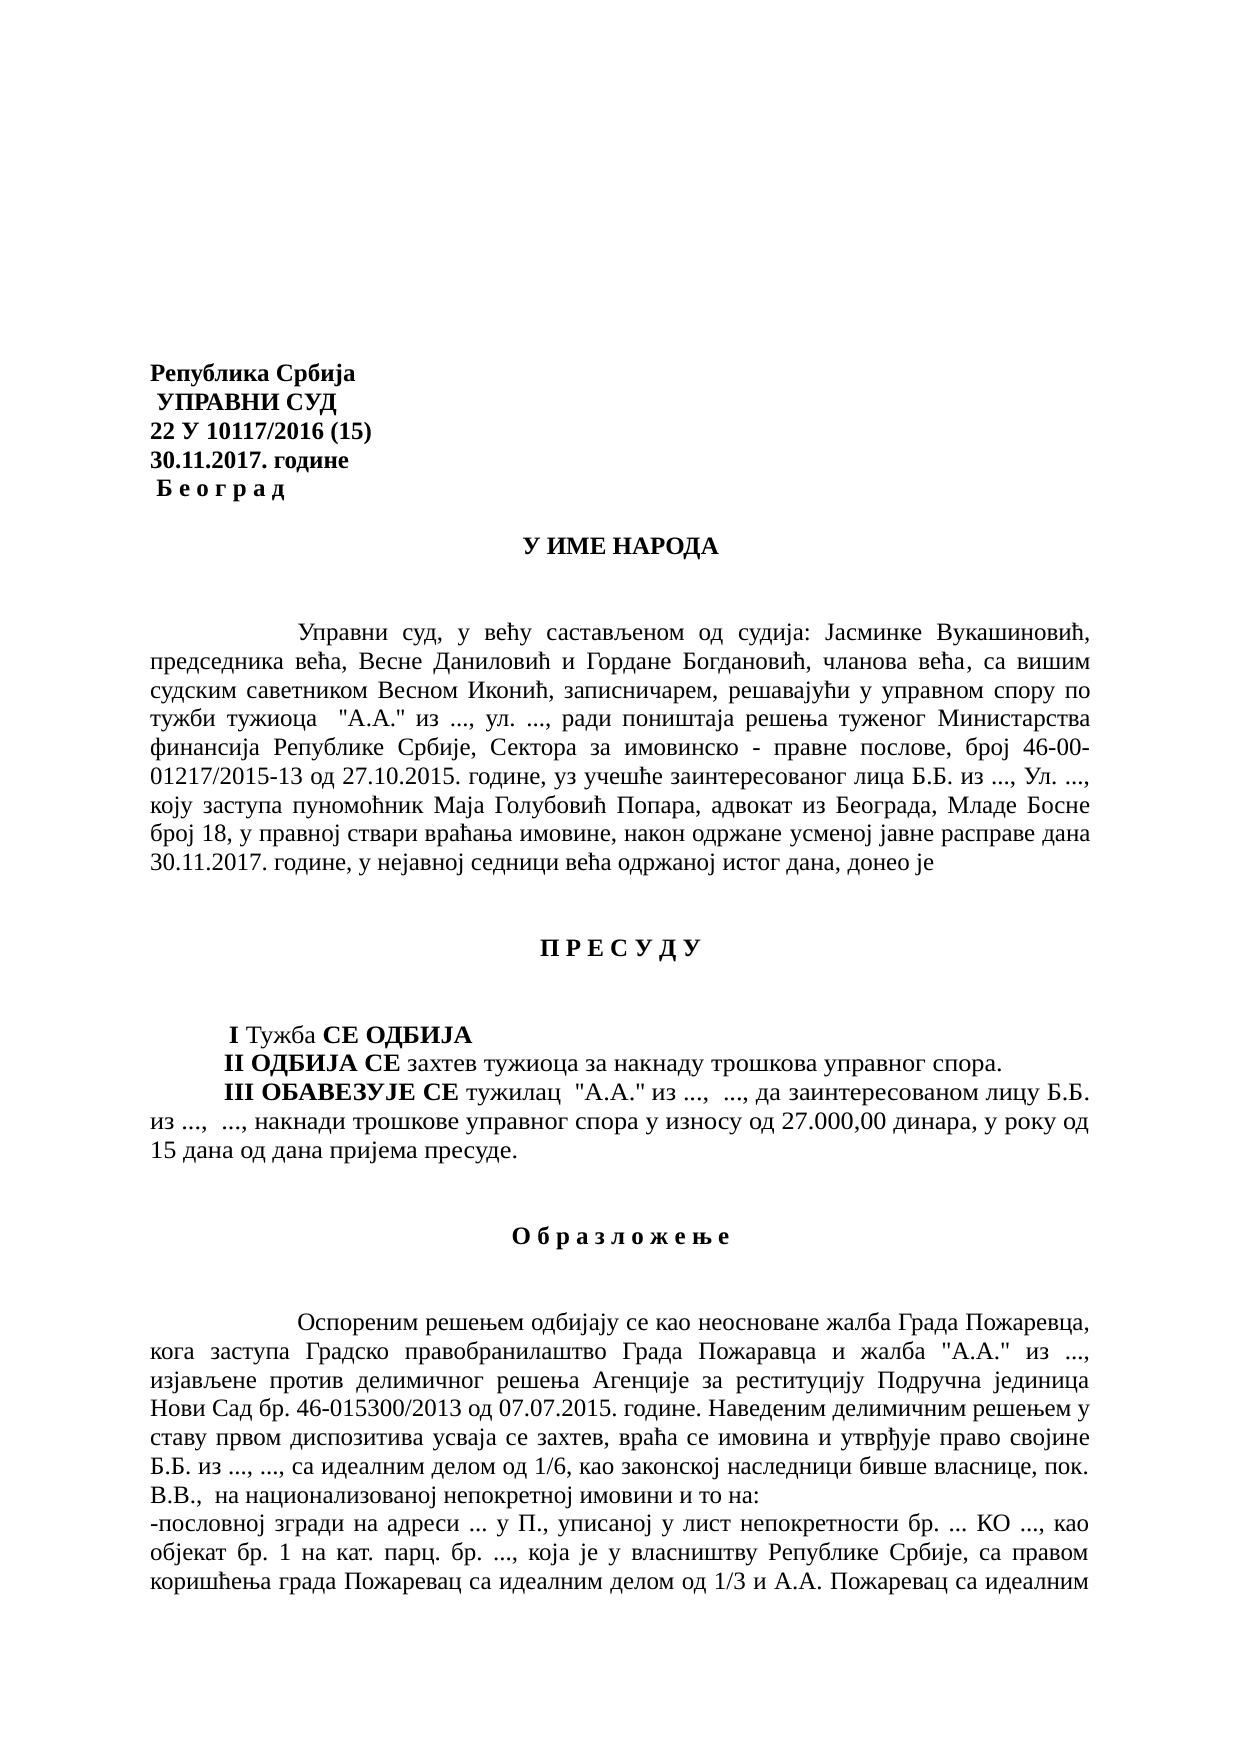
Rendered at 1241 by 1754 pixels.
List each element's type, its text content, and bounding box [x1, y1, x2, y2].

text III ОБАВЕЗУЈЕ СЕ тужилац ''А.А.'' из ..., ..., да заинтересованом лицу Б.Б. из ..., ..., накнади трошкове управног спора у износу од 27.000,00 динара, у року од 15 дана од дана пријема пресуде. [150, 1077, 1091, 1163]
text Оспореним решењем одбијају се као неосноване жалба Града Пожаревца, кога заступа Градско правобранилаштво Града Пожаравца и жалба "А.А." из ..., изјављенe против делимичног решења Агенције за реституцију Подручна јединица Нови Сад бр. 46-015300/2013 од 07.07.2015. године. Наведеним делимичним решењем у ставу првом диспозитивa усваја се захтев, враћа се имовина и утврђује право својине Б.Б. из ..., ..., са идеалним делом од 1/6, као законској наследници бивше власнице, пок. В.В., на национализованој непокретној имовини и то на: [150, 1307, 1091, 1508]
text О б р а з л о ж е њ е [150, 1221, 1091, 1250]
text II ОДБИЈА СЕ захтев тужиоца за накнаду трошкова управног спора. [150, 1048, 1091, 1077]
text Управни суд, у већу састављеном од судија: Јасминке Вукашиновић, председника већа, Весне Даниловић и Гордане Богдановић, чланова већа, са вишим судским саветником Весном Иконић, записничарем, решавајући у управном спору по тужби тужиоца ''А.А.'' из ..., ул. ..., ради поништаја решења туженог Министарства финансија Републике Србије, Сектора за имовинско - правне послове, број 46-00-01217/2015-13 од 27.10.2015. године, уз учешће заинтересованог лица Б.Б. из ..., Ул. ..., коју заступа пуномоћник Маја Голубовић Попара, адвокат из Београда, Младе Босне број 18, у правној ствари враћања имовине, након одржане усменој јавне расправе дана 30.11.2017. године, у нејавној седници већа одржаној истог дана, донео је [150, 617, 1091, 876]
text П Р Е С У Д У [150, 933, 1091, 962]
text 30.11.2017. године [150, 445, 1091, 473]
text I Тужба СЕ ОДБИЈА [150, 1020, 1091, 1048]
text У ИМЕ НАРОДА [150, 531, 1091, 560]
text УПРАВНИ СУД [150, 387, 1091, 416]
text Република Србија [150, 147, 1091, 387]
text 22 У 10117/2016 (15) [150, 416, 1091, 445]
text -пословној згради на адреси ... у П., уписаној у лист непокретности бр. ... КО ..., као објекат бр. 1 на кат. парц. бр. ..., која је у власништву Републике Србије, са правом коришћења града Пожаревац са идеалним делом од 1/3 и А.А. Пожаревац са идеалним [150, 1508, 1091, 1595]
text Б е о г р а д [150, 473, 1091, 502]
